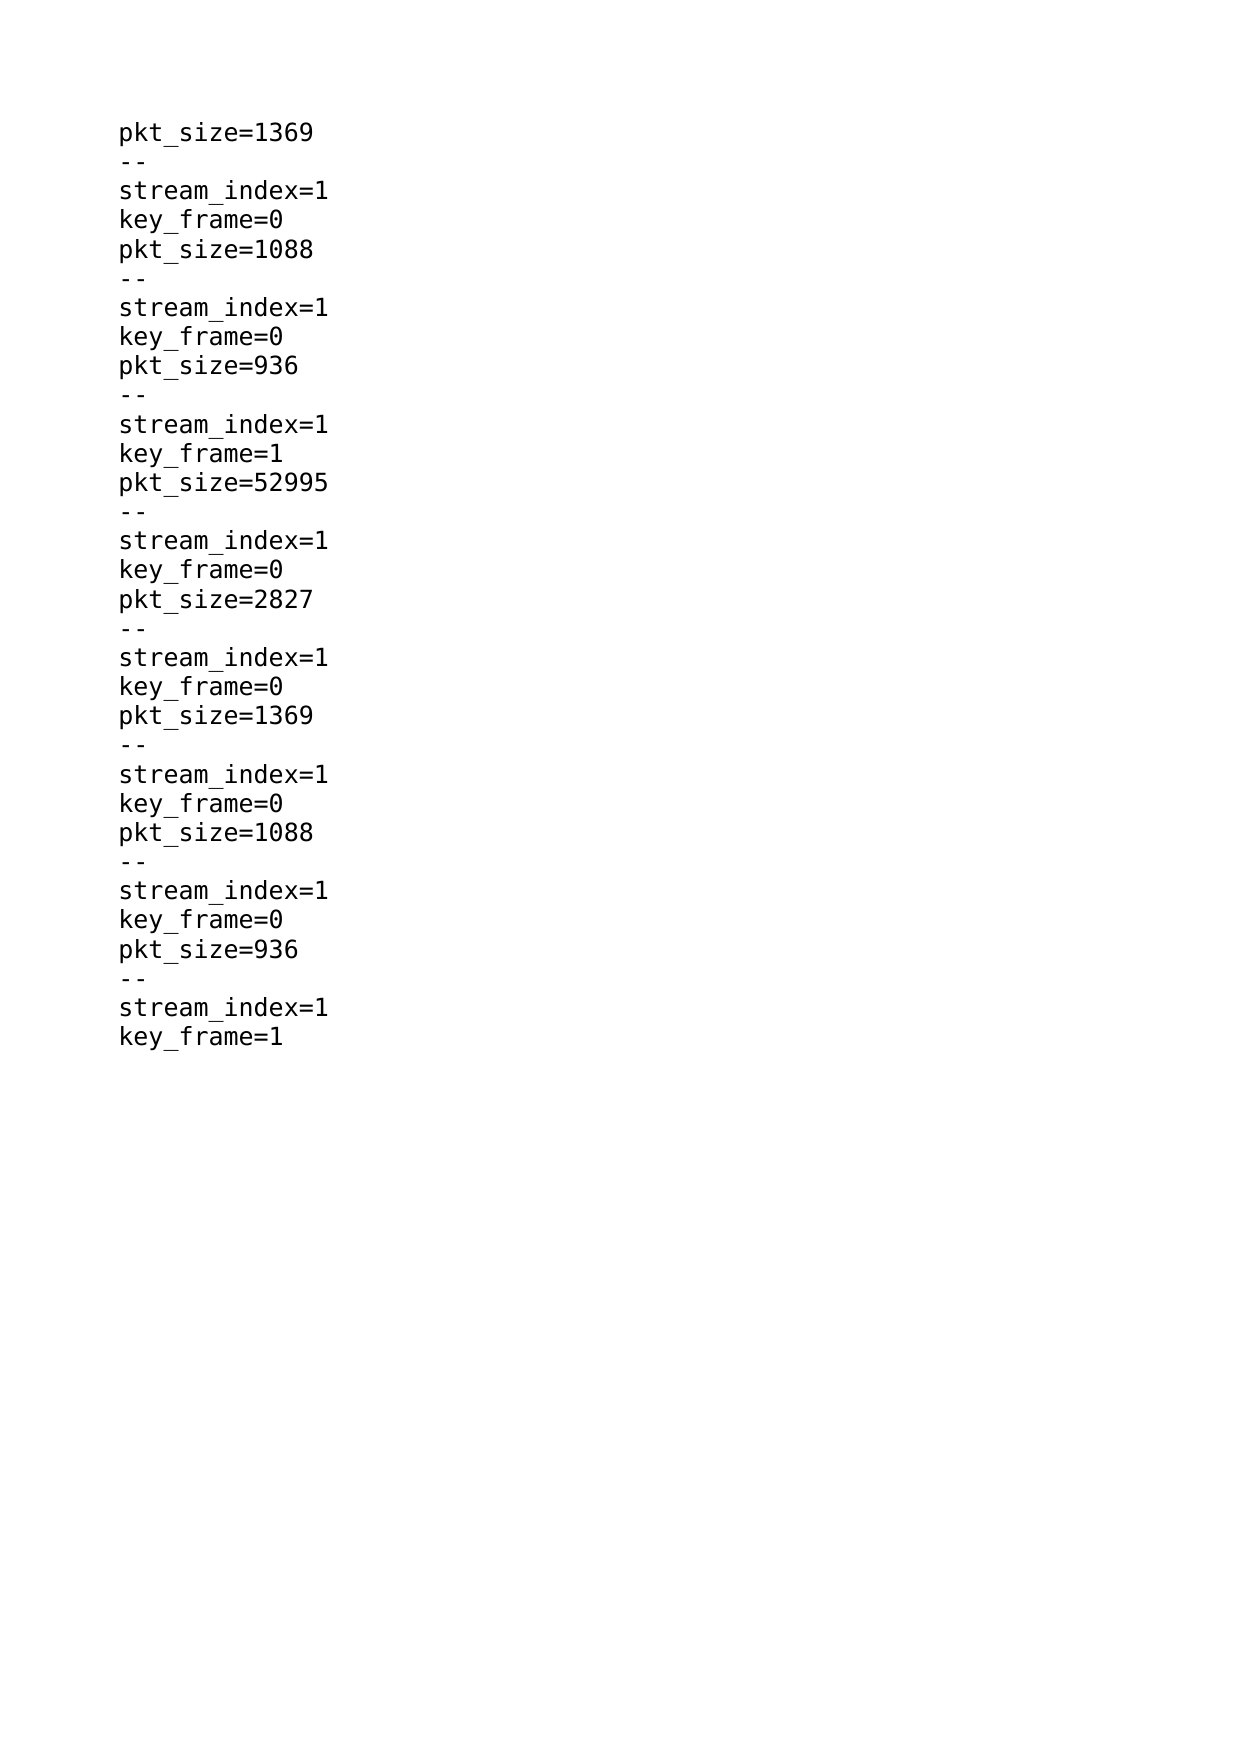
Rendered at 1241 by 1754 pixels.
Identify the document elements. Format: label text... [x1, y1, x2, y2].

text pkt_size=1369 -- stream_index=1 key_frame=0 pkt_size=1088 -- stream_index=1 key_frame=0 pkt_size=936 -- stream_index=1 key_frame=1 pkt_size=52995 -- stream_index=1 key_frame=0 pkt_size=2827 -- stream_index=1 key_frame=0 pkt_size=1369 -- stream_index=1 key_frame=0 pkt_size=1088 -- stream_index=1 key_frame=0 pkt_size=936 -- stream_index=1 key_frame=1 [118, 118, 1122, 1051]
